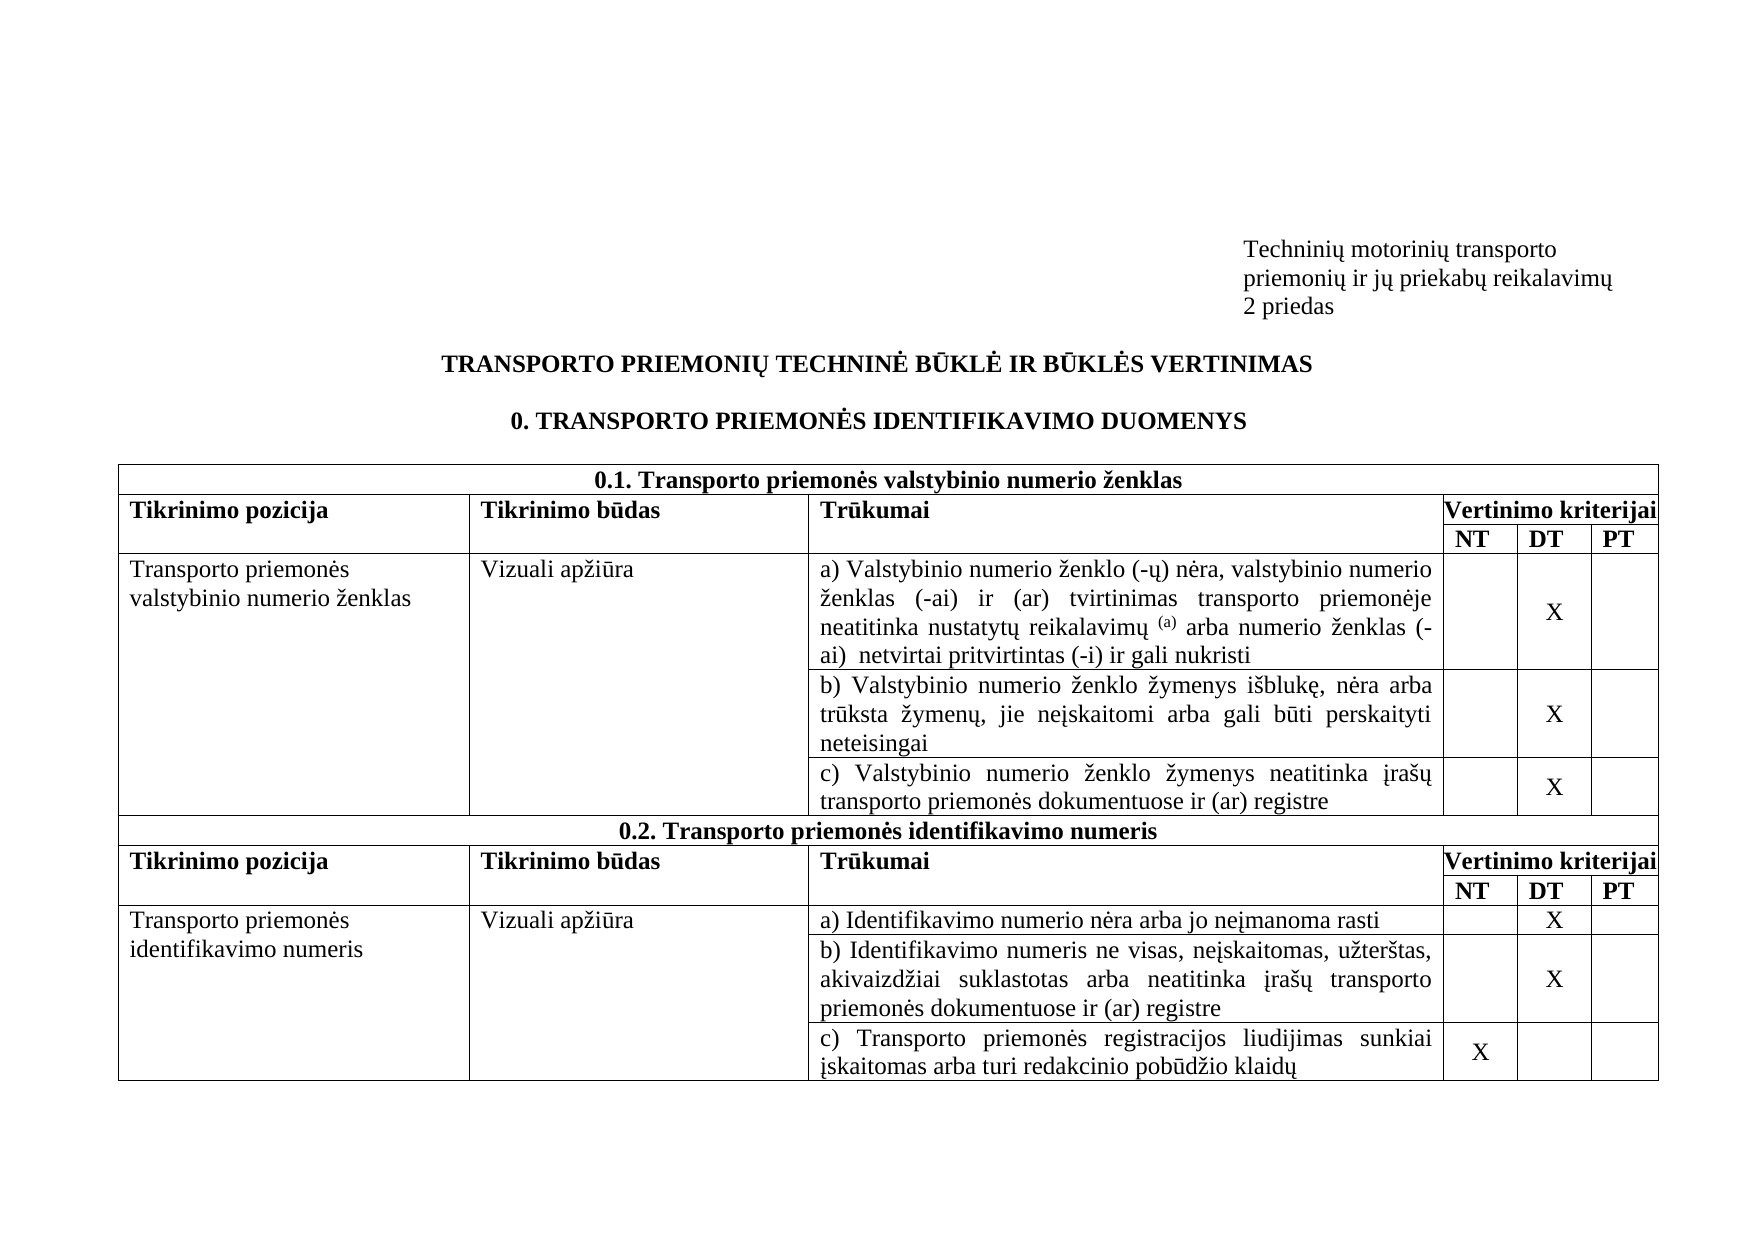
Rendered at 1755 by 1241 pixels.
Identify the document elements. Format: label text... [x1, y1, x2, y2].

table_cell PT [1592, 525, 1658, 553]
table_cell [1659, 757, 1665, 815]
table_cell [1592, 554, 1658, 669]
table_cell [1659, 875, 1665, 904]
text TRANSPORTO PRIEMONIŲ TECHNINĖ BŪKLĖ IR BŪKLĖS VERTINIMAS [118, 349, 1636, 378]
table_cell Tikrinimo pozicija [119, 495, 469, 553]
table_cell Vertinimo kriterijai [1444, 495, 1658, 523]
table_cell Vizuali apžiūra [470, 554, 808, 815]
table_cell [1659, 494, 1665, 523]
table_cell [1518, 1023, 1591, 1080]
table_cell [1444, 670, 1517, 757]
table_cell [1659, 934, 1665, 1022]
table_cell [1592, 1023, 1658, 1080]
table_cell [1659, 815, 1665, 845]
table_cell NT [1444, 876, 1517, 904]
table_cell Trūkumai [809, 495, 1443, 553]
text 2 priedas [118, 291, 1636, 320]
table_header 0.1. Transporto priemonės valstybinio numerio ženklas [119, 465, 1658, 494]
table_cell X [1518, 670, 1591, 757]
text priemonių ir jų priekabų reikalavimų [118, 263, 1636, 291]
table_cell [1659, 524, 1665, 553]
table_cell [1444, 554, 1517, 669]
table_cell X [1518, 554, 1591, 669]
table_cell [1592, 758, 1658, 815]
table_header [1659, 464, 1665, 494]
table_cell Transporto priemonės valstybinio numerio ženklas [119, 554, 469, 815]
table_cell DT [1518, 876, 1591, 904]
text 0. TRANSPORTO PRIEMONĖS IDENTIFIKAVIMO DUOMENYS [118, 406, 1639, 435]
table_cell [1592, 935, 1658, 1022]
table_cell Transporto priemonės identifikavimo numeris [119, 906, 469, 1080]
table_cell X [1518, 758, 1591, 815]
table_cell NT [1444, 525, 1517, 553]
table_cell Tikrinimo būdas [470, 495, 808, 553]
table_cell c) Transporto priemonės registracijos liudijimas sunkiai įskaitomas arba turi redakcinio pobūdžio klaidų [809, 1023, 1443, 1080]
table_cell X [1518, 935, 1591, 1022]
table_cell [1444, 906, 1517, 934]
table_cell Vertinimo kriterijai [1444, 846, 1658, 875]
table_cell [1592, 670, 1658, 757]
text Techninių motorinių transporto [118, 234, 1636, 263]
table_cell b) Identifikavimo numeris ne visas, neįskaitomas, užterštas, akivaizdžiai suklastotas arba neatitinka įrašų transporto priemonės dokumentuose ir (ar) registre [809, 935, 1443, 1022]
table_cell PT [1592, 876, 1658, 904]
table_cell b) Valstybinio numerio ženklo žymenys išblukę, nėra arba trūksta žymenų, jie neįskaitomi arba gali būti perskaityti neteisingai [809, 670, 1443, 757]
table_cell [1659, 553, 1665, 669]
table_cell [1659, 1022, 1665, 1080]
table_cell a) Identifikavimo numerio nėra arba jo neįmanoma rasti [809, 906, 1443, 934]
table_cell Vizuali apžiūra [470, 906, 808, 1080]
table_cell DT [1518, 525, 1591, 553]
table_cell 0.2. Transporto priemonės identifikavimo numeris [119, 816, 1658, 845]
table_cell [1659, 669, 1665, 757]
table_cell [1444, 758, 1517, 815]
table_cell c) Valstybinio numerio ženklo žymenys neatitinka įrašų transporto priemonės dokumentuose ir (ar) registre [809, 758, 1443, 815]
table_cell X [1518, 906, 1591, 934]
table_cell X [1444, 1023, 1517, 1080]
table_cell [1592, 906, 1658, 934]
table_cell Trūkumai [809, 846, 1443, 904]
table_cell [1444, 935, 1517, 1022]
table_cell [1659, 905, 1665, 934]
table_cell a) Valstybinio numerio ženklo (-ų) nėra, valstybinio numerio ženklas (-ai) ir (ar) tvirtinimas transporto priemonėje neatitinka nustatytų reikalavimų (a) arba numerio ženklas (-ai) netvirtai pritvirtintas (-i) ir gali nukristi [809, 554, 1443, 669]
table_cell Tikrinimo pozicija [119, 846, 469, 904]
table_cell Tikrinimo būdas [470, 846, 808, 904]
table_cell [1659, 845, 1665, 875]
